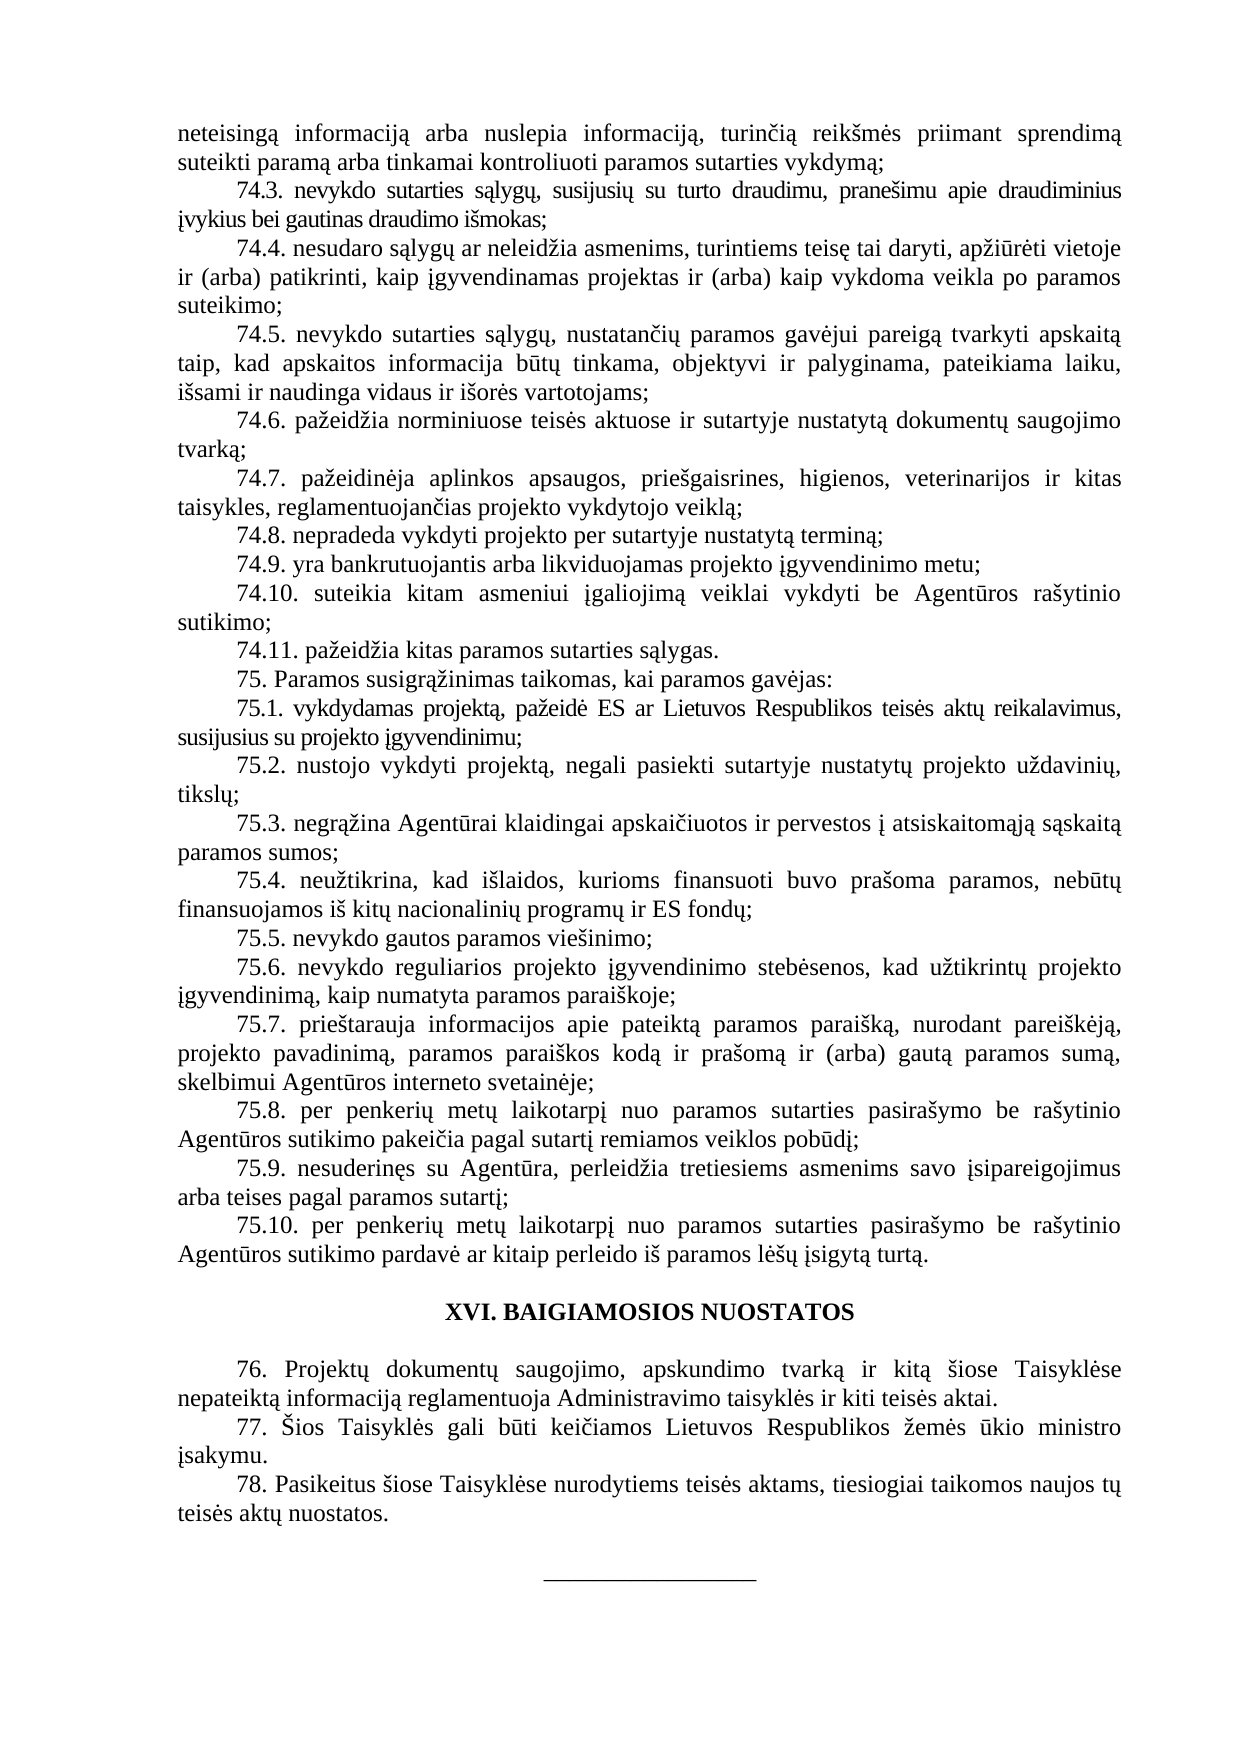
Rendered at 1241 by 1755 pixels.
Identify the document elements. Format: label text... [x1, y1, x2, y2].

text 74.10. suteikia kitam asmeniui įgaliojimą veiklai vykdyti be Agentūros rašytinio sutikimo; [177, 578, 1122, 636]
text 74.9. yra bankrutuojantis arba likviduojamas projekto įgyvendinimo metu; [177, 549, 1122, 578]
text neteisingą informaciją arba nuslepia informaciją, turinčią reikšmės priimant sprendimą suteikti paramą arba tinkamai kontroliuoti paramos sutarties vykdymą; [177, 118, 1122, 176]
text _________________ [177, 1556, 1122, 1584]
text 75.9. nesuderinęs su Agentūra, perleidžia tretiesiems asmenims savo įsipareigojimus arba teises pagal paramos sutartį; [177, 1153, 1122, 1211]
text 75.5. nevykdo gautos paramos viešinimo; [177, 923, 1122, 952]
text 74.11. pažeidžia kitas paramos sutarties sąlygas. [177, 636, 1122, 664]
text 76. Projektų dokumentų saugojimo, apskundimo tvarką ir kitą šiose Taisyklėse nepateiktą informaciją reglamentuoja Administravimo taisyklės ir kiti teisės aktai. [177, 1354, 1122, 1412]
text 74.4. nesudaro sąlygų ar neleidžia asmenims, turintiems teisę tai daryti, apžiūrėti vietoje ir (arba) patikrinti, kaip įgyvendinamas projektas ir (arba) kaip vykdoma veikla po paramos suteikimo; [177, 233, 1122, 319]
text 74.8. nepradeda vykdyti projekto per sutartyje nustatytą terminą; [177, 521, 1122, 549]
text 75.3. negrąžina Agentūrai klaidingai apskaičiuotos ir pervestos į atsiskaitomąją sąskaitą paramos sumos; [177, 808, 1122, 866]
text 75.7. prieštarauja informacijos apie pateiktą paramos paraišką, nurodant pareiškėją, projekto pavadinimą, paramos paraiškos kodą ir prašomą ir (arba) gautą paramos sumą, skelbimui Agentūros interneto svetainėje; [177, 1009, 1122, 1096]
text 75.4. neužtikrina, kad išlaidos, kurioms finansuoti buvo prašoma paramos, nebūtų finansuojamos iš kitų nacionalinių programų ir ES fondų; [177, 866, 1122, 923]
text XVI. BAIGIAMOSIOS NUOSTATOS [177, 1297, 1122, 1326]
text 75.8. per penkerių metų laikotarpį nuo paramos sutarties pasirašymo be rašytinio Agentūros sutikimo pakeičia pagal sutartį remiamos veiklos pobūdį; [177, 1096, 1122, 1153]
text 75.6. nevykdo reguliarios projekto įgyvendinimo stebėsenos, kad užtikrintų projekto įgyvendinimą, kaip numatyta paramos paraiškoje; [177, 952, 1122, 1009]
text 74.6. pažeidžia norminiuose teisės aktuose ir sutartyje nustatytą dokumentų saugojimo tvarką; [177, 406, 1122, 463]
text 75.10. per penkerių metų laikotarpį nuo paramos sutarties pasirašymo be rašytinio Agentūros sutikimo pardavė ar kitaip perleido iš paramos lėšų įsigytą turtą. [177, 1211, 1122, 1268]
text 78. Pasikeitus šiose Taisyklėse nurodytiems teisės aktams, tiesiogiai taikomos naujos tų teisės aktų nuostatos. [177, 1469, 1122, 1527]
text 75.1. vykdydamas projektą, pažeidė ES ar Lietuvos Respublikos teisės aktų reikalavimus, susijusius su projekto įgyvendinimu; [177, 693, 1122, 751]
text 75.2. nustojo vykdyti projektą, negali pasiekti sutartyje nustatytų projekto uždavinių, tikslų; [177, 751, 1122, 808]
text 74.5. nevykdo sutarties sąlygų, nustatančių paramos gavėjui pareigą tvarkyti apskaitą taip, kad apskaitos informacija būtų tinkama, objektyvi ir palyginama, pateikiama laiku, išsami ir naudinga vidaus ir išorės vartotojams; [177, 319, 1122, 406]
text 77. Šios Taisyklės gali būti keičiamos Lietuvos Respublikos žemės ūkio ministro įsakymu. [177, 1412, 1122, 1469]
text 74.7. pažeidinėja aplinkos apsaugos, priešgaisrines, higienos, veterinarijos ir kitas taisykles, reglamentuojančias projekto vykdytojo veiklą; [177, 463, 1122, 521]
text 75. Paramos susigrąžinimas taikomas, kai paramos gavėjas: [177, 664, 1122, 693]
text 74.3. nevykdo sutarties sąlygų, susijusių su turto draudimu, pranešimu apie draudiminius įvykius bei gautinas draudimo išmokas; [177, 176, 1122, 233]
